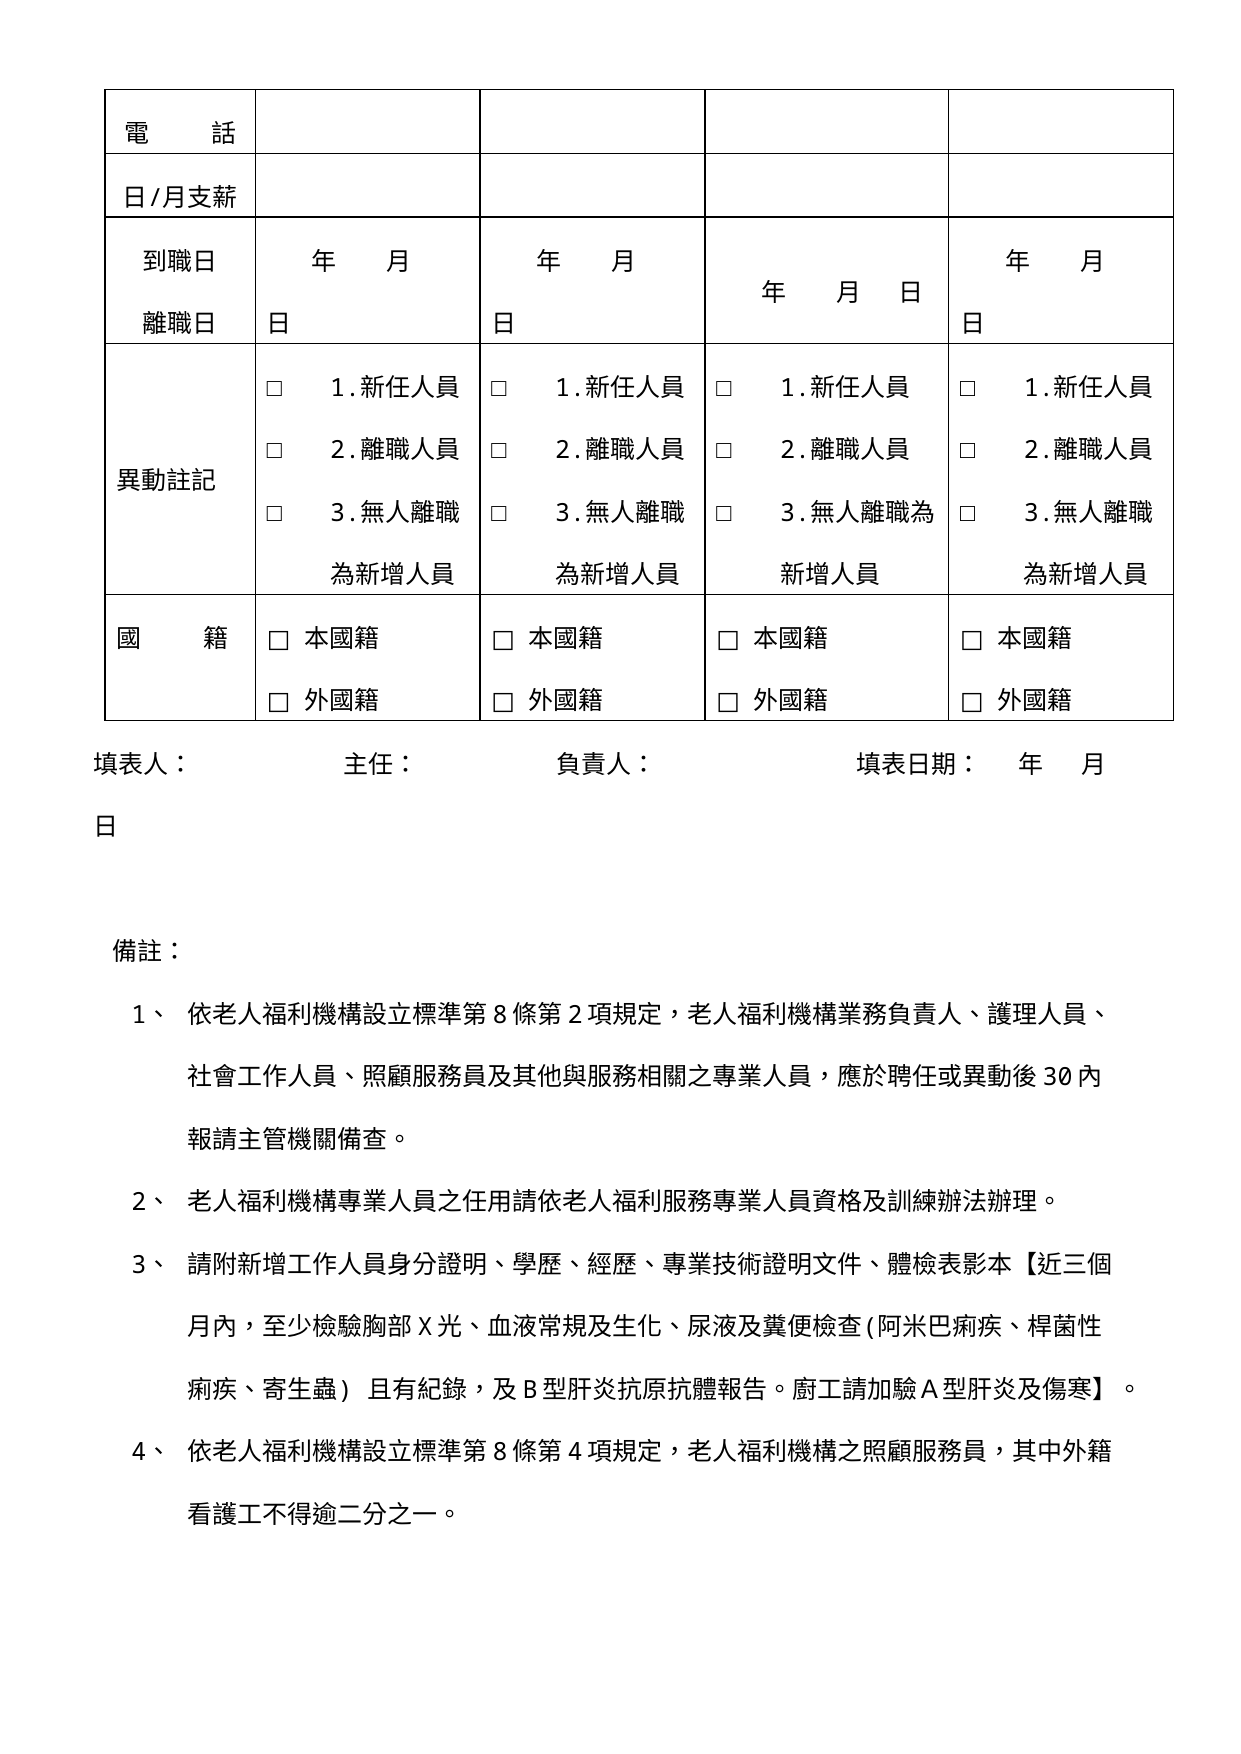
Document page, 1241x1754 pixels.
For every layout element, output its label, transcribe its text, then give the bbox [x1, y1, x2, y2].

table_cell [706, 90, 948, 153]
table_cell 國 籍 [106, 595, 255, 719]
list 依老人福利機構設立標準第8條第2項規定，老人福利機構業務負責人、護理人員、社會工作人員、照顧服務員及其他與服務相關之專業人員，應於聘任或異動後30內報請主管機關備查。 [131, 971, 1125, 1158]
list 請附新增工作人員身分證明、學歷、經歷、專業技術證明文件、體檢表影本【近三個月內，至少檢驗胸部X光、血液常規及生化、尿液及糞便檢查(阿米巴痢疾、桿菌性痢疾、寄生蟲) 且有紀錄，及B型肝炎抗原抗體報告。廚工請加驗Ａ型肝炎及傷寒】。 [131, 1221, 1125, 1408]
table_cell 到職日 離職日 [106, 218, 255, 342]
table_cell 電 話 [106, 90, 255, 153]
table_cell 1.新任人員 2.離職人員 3.無人離職為新增人員 [706, 344, 948, 593]
list 老人福利機構專業人員之任用請依老人福利服務專業人員資格及訓練辦法辦理。 [131, 1158, 1125, 1221]
table_cell [481, 154, 704, 216]
table_cell 年 月 日 [706, 218, 948, 342]
table_cell 1.新任人員 2.離職人員 3.無人離職為新增人員 [256, 344, 479, 593]
text 填表人： 主任： 負責人： 填表日期： 年 月 日 [94, 721, 1162, 846]
table_cell [949, 90, 1173, 153]
table_cell 日/月支薪 [106, 154, 255, 216]
text 備註： [112, 908, 1125, 971]
table_cell 異動註記 [106, 344, 255, 593]
table_cell [256, 90, 479, 153]
table_cell 本國籍 外國籍 [256, 595, 479, 719]
table_cell 年 月 日 [949, 218, 1173, 342]
table_cell 年 月 日 [481, 218, 704, 342]
table_cell [949, 154, 1173, 216]
table_cell 本國籍 外國籍 [949, 595, 1173, 719]
list 依老人福利機構設立標準第8條第4項規定，老人福利機構之照顧服務員，其中外籍看護工不得逾二分之一。 [131, 1408, 1125, 1533]
table_cell 1.新任人員 2.離職人員 3.無人離職為新增人員 [481, 344, 704, 593]
table_cell 年 月 日 [256, 218, 479, 342]
table_cell [256, 154, 479, 216]
table_cell 1.新任人員 2.離職人員 3.無人離職為新增人員 [949, 344, 1173, 593]
table_cell [706, 154, 948, 216]
table_cell [481, 90, 704, 153]
table_cell 本國籍 外國籍 [706, 595, 948, 719]
table_cell 本國籍 外國籍 [481, 595, 704, 719]
